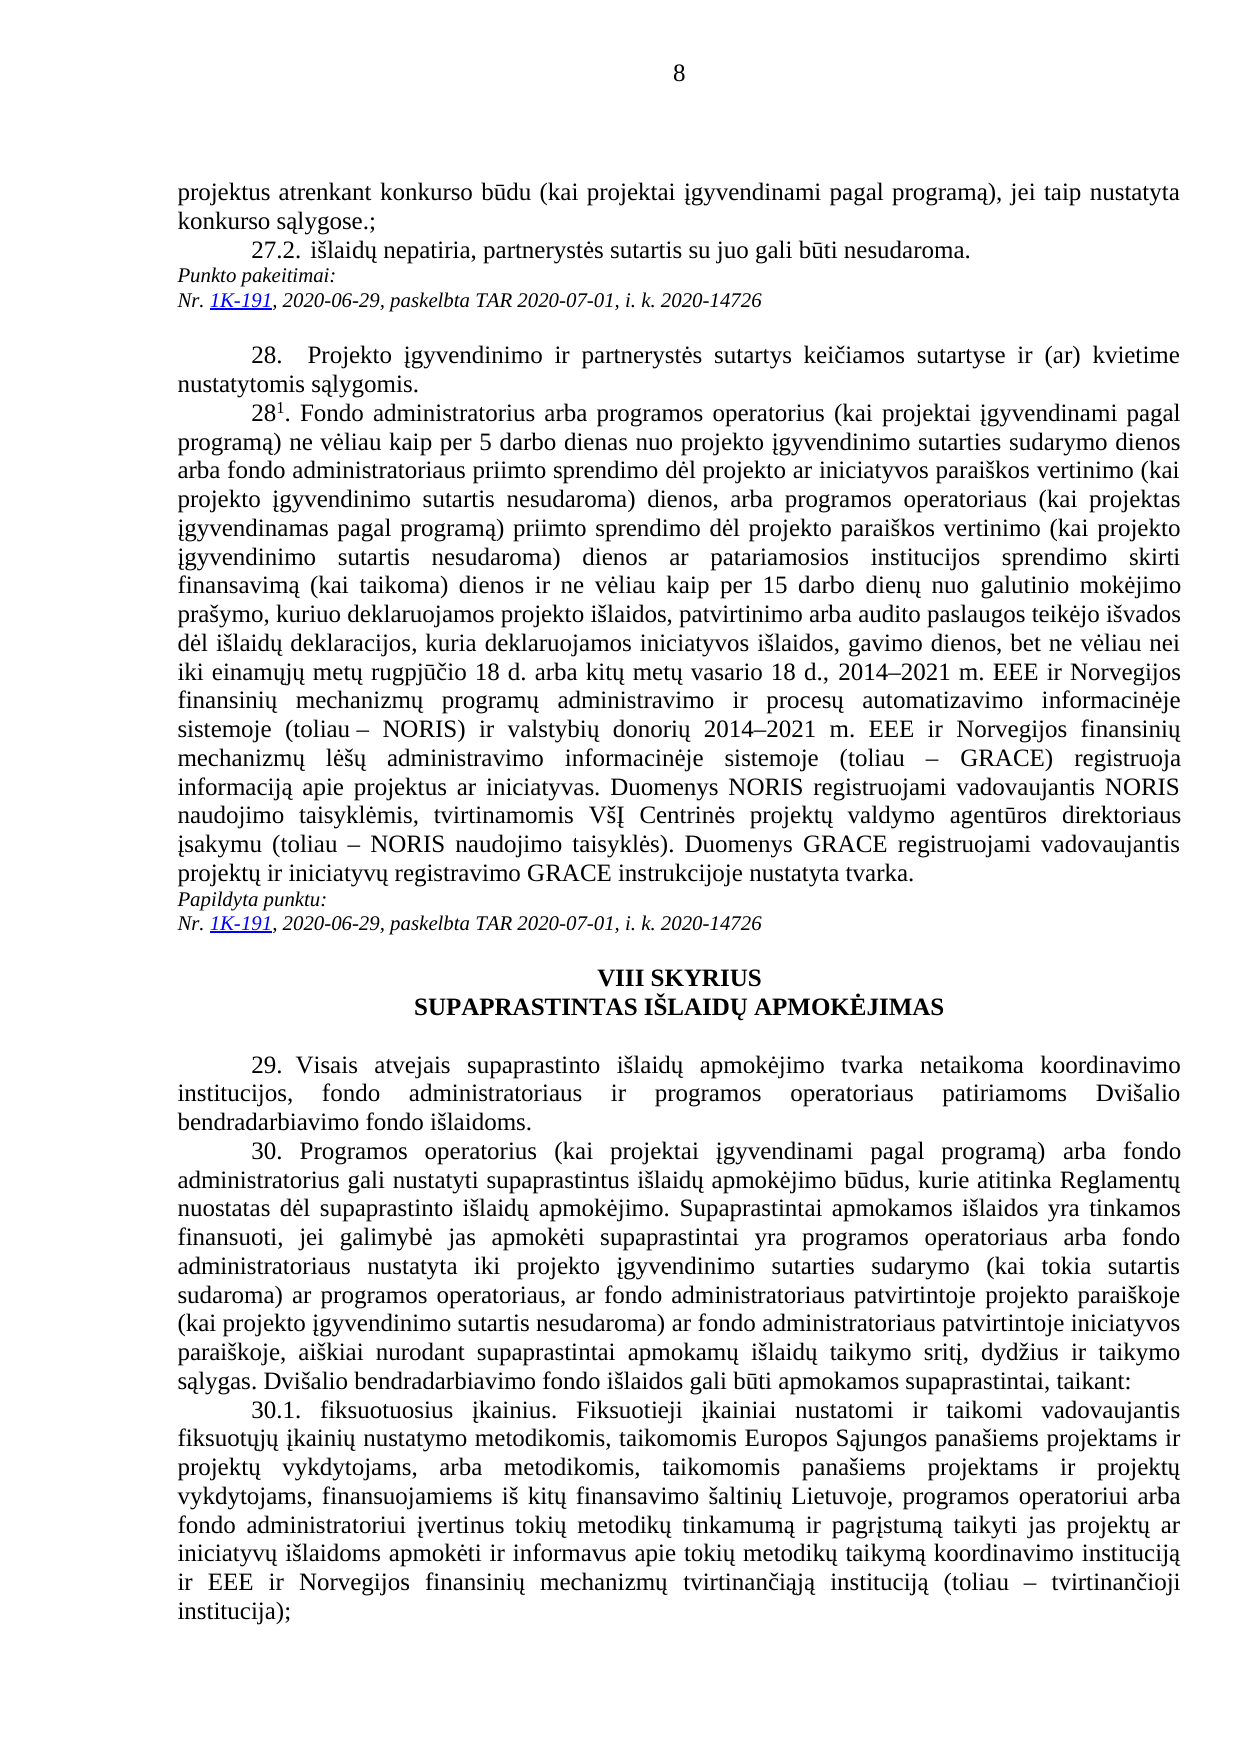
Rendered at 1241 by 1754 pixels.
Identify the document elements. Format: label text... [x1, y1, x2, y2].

text Nr. 1K-191, 2020-06-29, paskelbta TAR 2020-07-01, i. k. 2020-14726 [177, 287, 1181, 312]
text projektus atrenkant konkurso būdu (kai projektai įgyvendinami pagal programą), jei taip nustatyta konkurso sąlygose.; [177, 177, 1181, 235]
text 30.1. fiksuotuosius įkainius. Fiksuotieji įkainiai nustatomi ir taikomi vadovaujantis fiksuotųjų įkainių nustatymo metodikomis, taikomomis Europos Sąjungos panašiems projektams ir projektų vykdytojams, arba metodikomis, taikomomis panašiems projektams ir projektų vykdytojams, finansuojamiems iš kitų finansavimo šaltinių Lietuvoje, programos operatoriui arba fondo administratoriui įvertinus tokių metodikų tinkamumą ir pagrįstumą taikyti jas projektų ar iniciatyvų išlaidoms apmokėti ir informavus apie tokių metodikų taikymą koordinavimo instituciją ir EEE ir Norvegijos finansinių mechanizmų tvirtinančiąją instituciją (toliau – tvirtinančioji institucija); [177, 1395, 1181, 1625]
text 29. Visais atvejais supaprastinto išlaidų apmokėjimo tvarka netaikoma koordinavimo institucijos, fondo administratoriaus ir programos operatoriaus patiriamoms Dvišalio bendradarbiavimo fondo išlaidoms. [177, 1050, 1181, 1136]
text Nr. 1K-191, 2020-06-29, paskelbta TAR 2020-07-01, i. k. 2020-14726 [177, 911, 1181, 935]
text Papildyta punktu: [177, 887, 1181, 911]
text 28. Projekto įgyvendinimo ir partnerystės sutartys keičiamos sutartyse ir (ar) kvietime nustatytomis sąlygomis. [177, 340, 1181, 398]
text 281. Fondo administratorius arba programos operatorius (kai projektai įgyvendinami pagal programą) ne vėliau kaip per 5 darbo dienas nuo projekto įgyvendinimo sutarties sudarymo dienos arba fondo administratoriaus priimto sprendimo dėl projekto ar iniciatyvos paraiškos vertinimo (kai projekto įgyvendinimo sutartis nesudaroma) dienos, arba programos operatoriaus (kai projektas įgyvendinamas pagal programą) priimto sprendimo dėl projekto paraiškos vertinimo (kai projekto įgyvendinimo sutartis nesudaroma) dienos ar patariamosios institucijos sprendimo skirti finansavimą (kai taikoma) dienos ir ne vėliau kaip per 15 darbo dienų nuo galutinio mokėjimo prašymo, kuriuo deklaruojamos projekto išlaidos, patvirtinimo arba audito paslaugos teikėjo išvados dėl išlaidų deklaracijos, kuria deklaruojamos iniciatyvos išlaidos, gavimo dienos, bet ne vėliau nei iki einamųjų metų rugpjūčio 18 d. arba kitų metų vasario 18 d., 2014–2021 m. EEE ir Norvegijos finansinių mechanizmų programų administravimo ir procesų automatizavimo informacinėje sistemoje (toliau – NORIS) ir valstybių donorių 2014–2021 m. EEE ir Norvegijos finansinių mechanizmų lėšų administravimo informacinėje sistemoje (toliau – GRACE) registruoja informaciją apie projektus ar iniciatyvas. Duomenys NORIS registruojami vadovaujantis NORIS naudojimo taisyklėmis, tvirtinamomis VšĮ Centrinės projektų valdymo agentūros direktoriaus įsakymu (toliau – NORIS naudojimo taisyklės). Duomenys GRACE registruojami vadovaujantis projektų ir iniciatyvų registravimo GRACE instrukcijoje nustatyta tvarka. [177, 398, 1181, 887]
text Punkto pakeitimai: [177, 263, 1181, 287]
text 27.2. išlaidų nepatiria, partnerystės sutartis su juo gali būti nesudaroma. [177, 235, 1181, 263]
text VIII SKYRIUS [177, 963, 1181, 992]
text SUPAPRASTINTAS IŠLAIDŲ APMOKĖJIMAS [177, 992, 1181, 1021]
text 30. Programos operatorius (kai projektai įgyvendinami pagal programą) arba fondo administratorius gali nustatyti supaprastintus išlaidų apmokėjimo būdus, kurie atitinka Reglamentų nuostatas dėl supaprastinto išlaidų apmokėjimo. Supaprastintai apmokamos išlaidos yra tinkamos finansuoti, jei galimybė jas apmokėti supaprastintai yra programos operatoriaus arba fondo administratoriaus nustatyta iki projekto įgyvendinimo sutarties sudarymo (kai tokia sutartis sudaroma) ar programos operatoriaus, ar fondo administratoriaus patvirtintoje projekto paraiškoje (kai projekto įgyvendinimo sutartis nesudaroma) ar fondo administratoriaus patvirtintoje iniciatyvos paraiškoje, aiškiai nurodant supaprastintai apmokamų išlaidų taikymo sritį, dydžius ir taikymo sąlygas. Dvišalio bendradarbiavimo fondo išlaidos gali būti apmokamos supaprastintai, taikant: [177, 1136, 1181, 1395]
